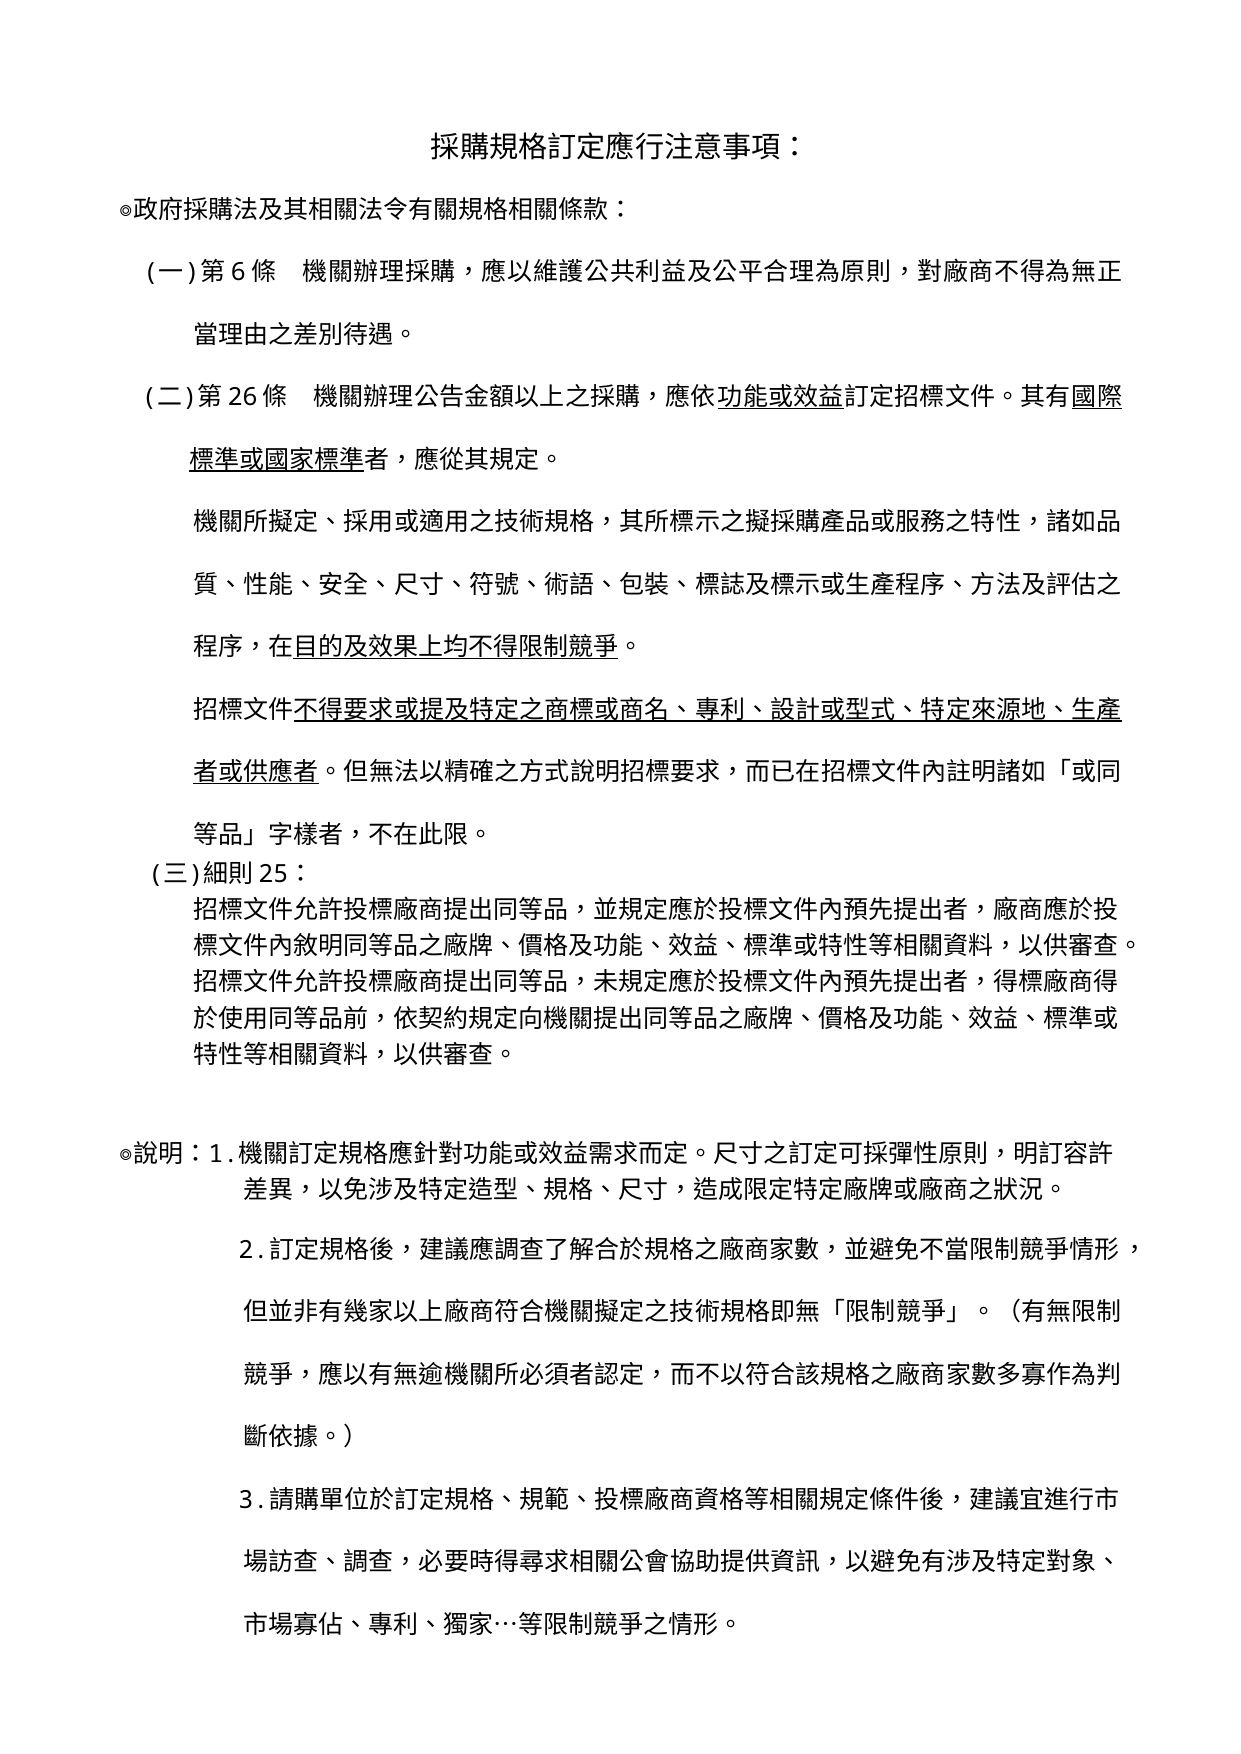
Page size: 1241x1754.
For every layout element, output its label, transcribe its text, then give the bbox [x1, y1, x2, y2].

text 3.請購單位於訂定規格、規範、投標廠商資格等相關規定條件後，建議宜進行市場訪查、調查，必要時得尋求相關公會協助提供資訊，以避免有涉及特定對象、市場寡佔、專利、獨家…等限制競爭之情形。 [118, 1456, 1122, 1643]
text 採購規格訂定應行注意事項： [118, 103, 1122, 166]
text (二)第26條 機關辦理公告金額以上之採購，應依功能或效益訂定招標文件。其有國際標準或國家標準者，應從其規定。 [126, 353, 1122, 478]
text 機關所擬定、採用或適用之技術規格，其所標示之擬採購產品或服務之特性，諸如品質、性能、安全、尺寸、符號、術語、包裝、標誌及標示或生產程序、方法及評估之程序，在目的及效果上均不得限制競爭。 [193, 478, 1122, 666]
text (一)第6條 機關辦理採購，應以維護公共利益及公平合理為原則，對廠商不得為無正當理由之差別待遇。 [143, 228, 1122, 353]
text ◎說明：1.機關訂定規格應針對功能或效益需求而定。尺寸之訂定可採彈性原則，明訂容許差異，以免涉及特定造型、規格、尺寸，造成限定特定廠牌或廠商之狀況。 [118, 1133, 1122, 1206]
text ◎政府採購法及其相關法令有關規格相關條款： [118, 166, 1122, 228]
text 招標文件允許投標廠商提出同等品，未規定應於投標文件內預先提出者，得標廠商得於使用同等品前，依契約規定向機關提出同等品之廠牌、價格及功能、效益、標準或特性等相關資料，以供審查。 [193, 962, 1122, 1071]
text 招標文件不得要求或提及特定之商標或商名、專利、設計或型式、特定來源地、生產者或供應者。但無法以精確之方式說明招標要求，而已在招標文件內註明諸如「或同等品」字樣者，不在此限。 [193, 666, 1122, 853]
text 2.訂定規格後，建議應調查了解合於規格之廠商家數，並避免不當限制競爭情形，但並非有幾家以上廠商符合機關擬定之技術規格即無「限制競爭」。（有無限制競爭，應以有無逾機關所必須者認定，而不以符合該規格之廠商家數多寡作為判斷依據。） [118, 1206, 1122, 1456]
text (三)細則25： [118, 853, 1122, 889]
text 招標文件允許投標廠商提出同等品，並規定應於投標文件內預先提出者，廠商應於投標文件內敘明同等品之廠牌、價格及功能、效益、標準或特性等相關資料，以供審查。 [193, 889, 1122, 962]
